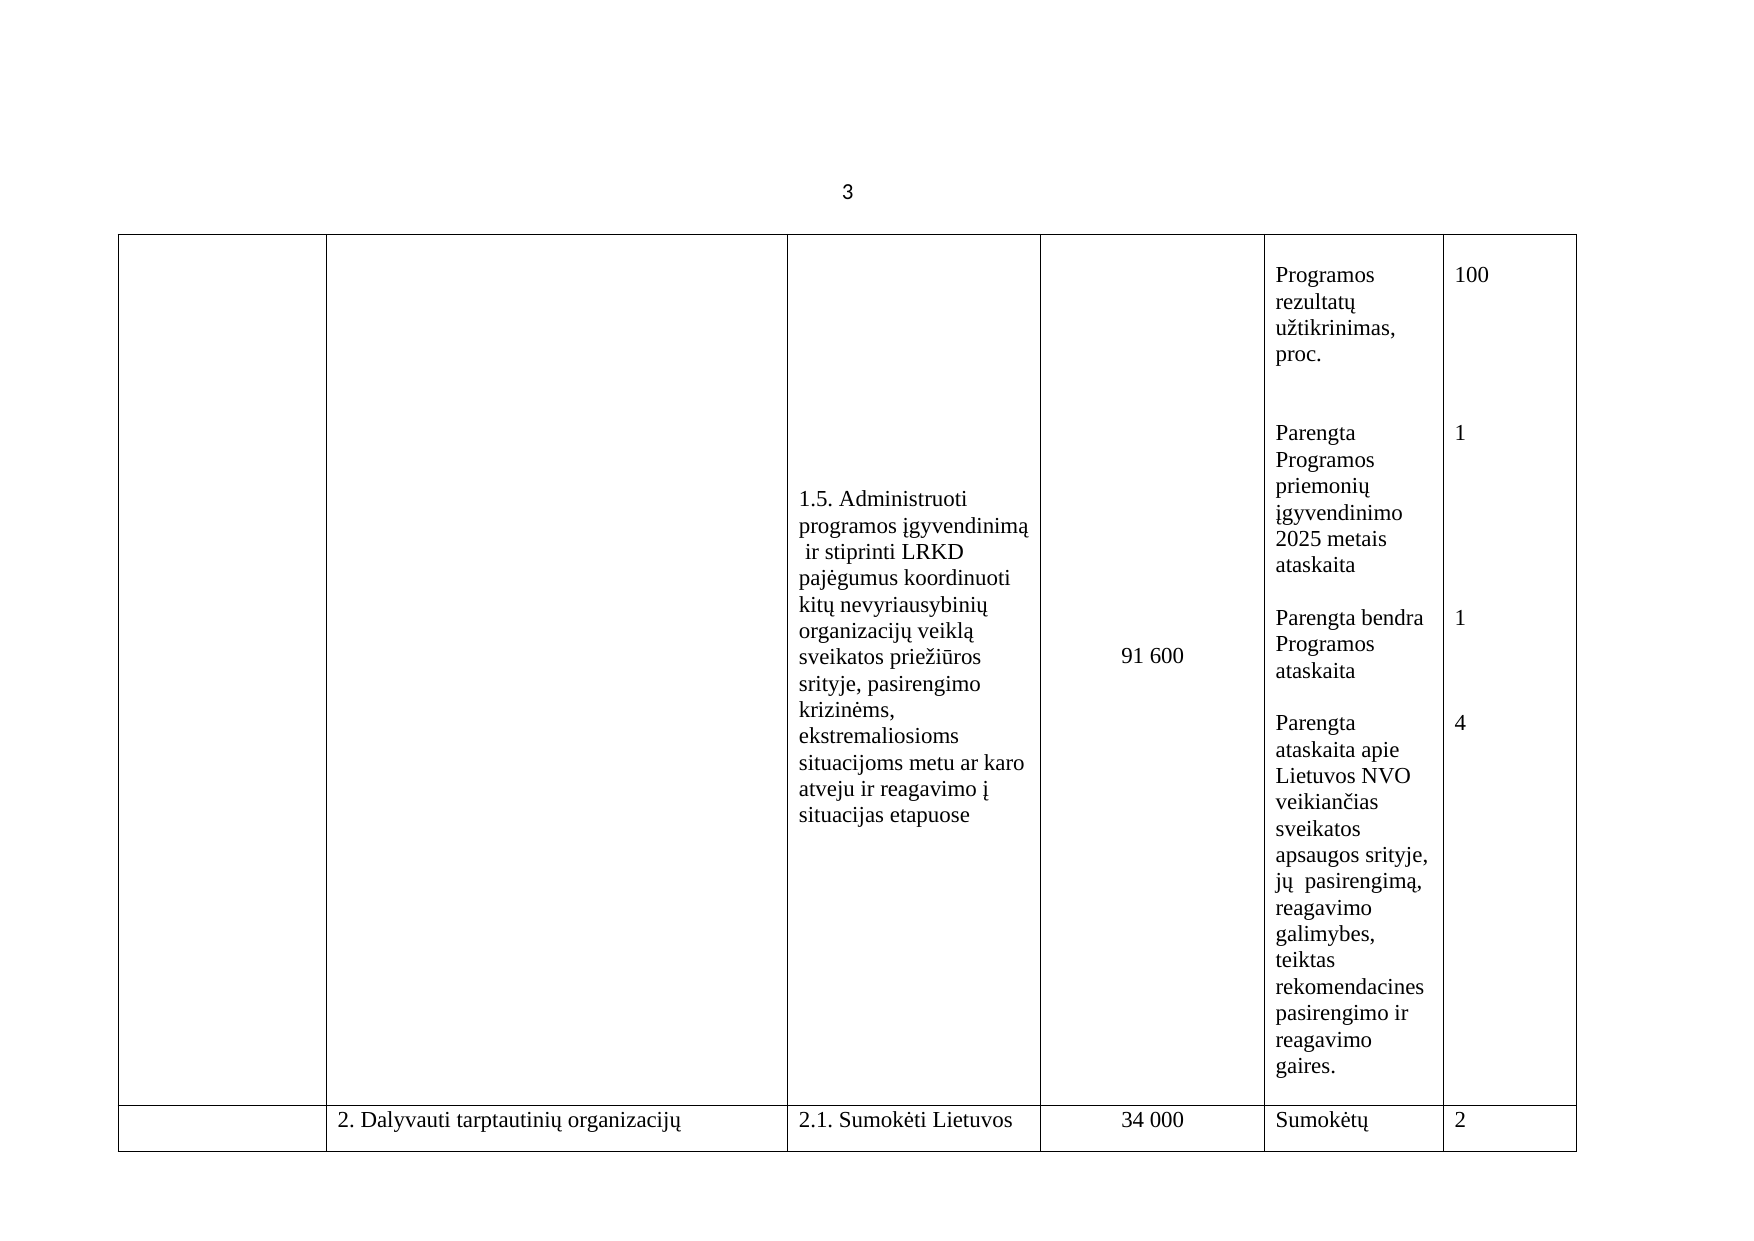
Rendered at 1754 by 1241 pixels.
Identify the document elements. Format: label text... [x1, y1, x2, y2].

table_cell Programos rezultatų užtikrinimas, proc. Parengta Programos priemonių įgyvendinimo 2025 metais ataskaita Parengta bendra Programos ataskaita Parengta ataskaita apie Lietuvos NVO veikiančias sveikatos apsaugos srityje, jų pasirengimą, reagavimo galimybes, teiktas rekomendacines pasirengimo ir reagavimo gaires. [1265, 235, 1443, 1105]
table_cell 91 600 [1041, 235, 1264, 1105]
table_cell [327, 235, 787, 1105]
table_cell [119, 1106, 326, 1151]
table_cell 2 [1444, 1106, 1576, 1151]
table_cell 34 000 [1041, 1106, 1264, 1151]
table_cell Sumokėtų [1265, 1106, 1443, 1151]
table_cell 1.5. Administruoti programos įgyvendinimą ir stiprinti LRKD pajėgumus koordinuoti kitų nevyriausybinių organizacijų veiklą sveikatos priežiūros srityje, pasirengimo krizinėms, ekstremaliosioms situacijoms metu ar karo atveju ir reagavimo į situacijas etapuose [788, 235, 1040, 1105]
table_cell 2.1. Sumokėti Lietuvos [788, 1106, 1040, 1151]
table_cell 2. Dalyvauti tarptautinių organizacijų [327, 1106, 787, 1151]
table_cell 100 1 1 4 [1444, 235, 1576, 1105]
table_cell [119, 235, 326, 1105]
